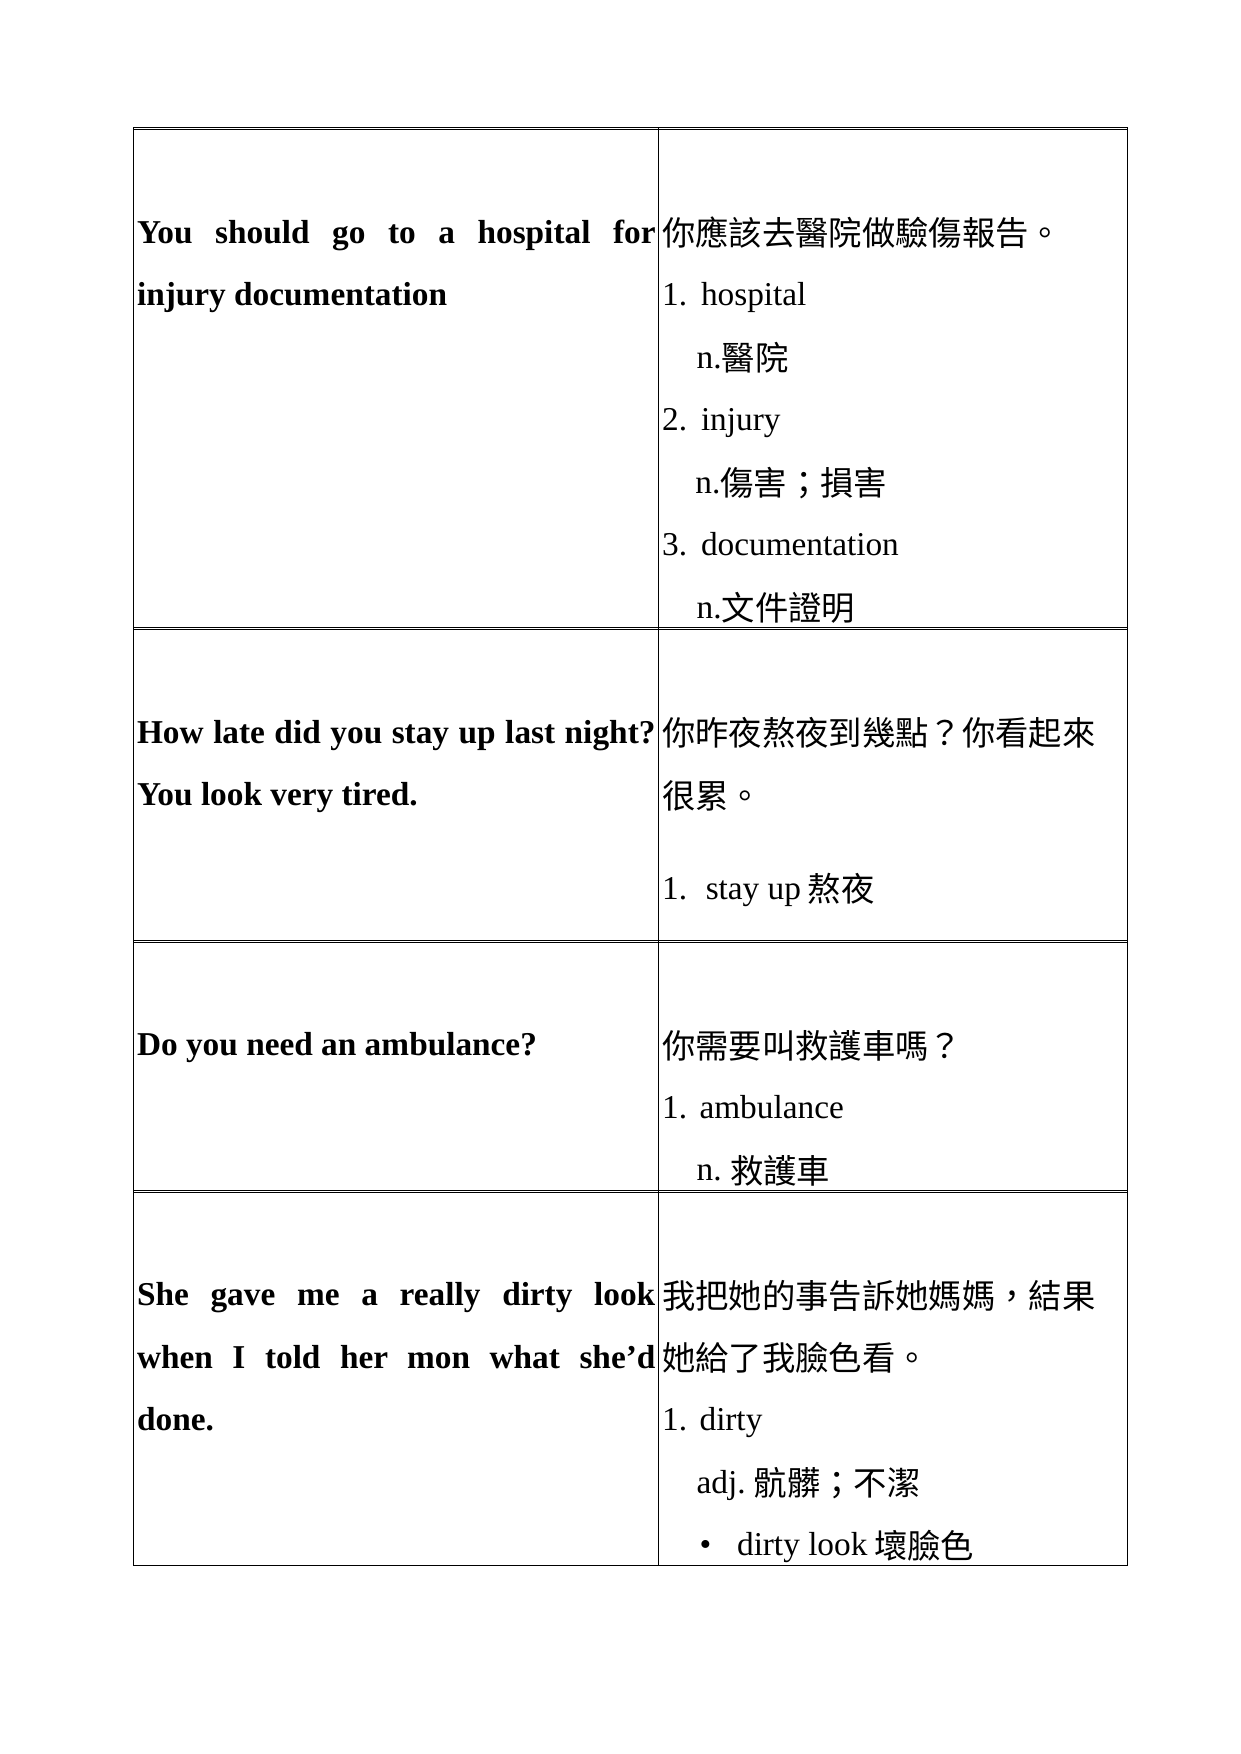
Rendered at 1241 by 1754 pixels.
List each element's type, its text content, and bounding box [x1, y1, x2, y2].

table_cell Do you need an ambulance? [134, 943, 658, 1189]
table_cell How late did you stay up last night? You look very tired. [134, 630, 658, 939]
table_cell 你需要叫救護車嗎？ ambulance n. 救護車 [659, 943, 1127, 1189]
table_cell She gave me a really dirty look when I told her mon what she’d done. [134, 1193, 658, 1564]
table_cell 你昨夜熬夜到幾點？你看起來很累。 1. stay up熬夜 [659, 630, 1127, 939]
table_cell 你應該去醫院做驗傷報告。 hospital n.醫院 injury n.傷害；損害 documentation n.文件證明 [659, 130, 1127, 627]
table_cell 我把她的事告訴她媽媽，結果她給了我臉色看。 dirty adj. 骯髒；不潔 dirty look壞臉色 dirty word穢語 dirty bomb髒彈 dirty money來源不明的錢 [659, 1193, 1127, 1564]
table_cell You should go to a hospital for injury documentation [134, 130, 658, 627]
